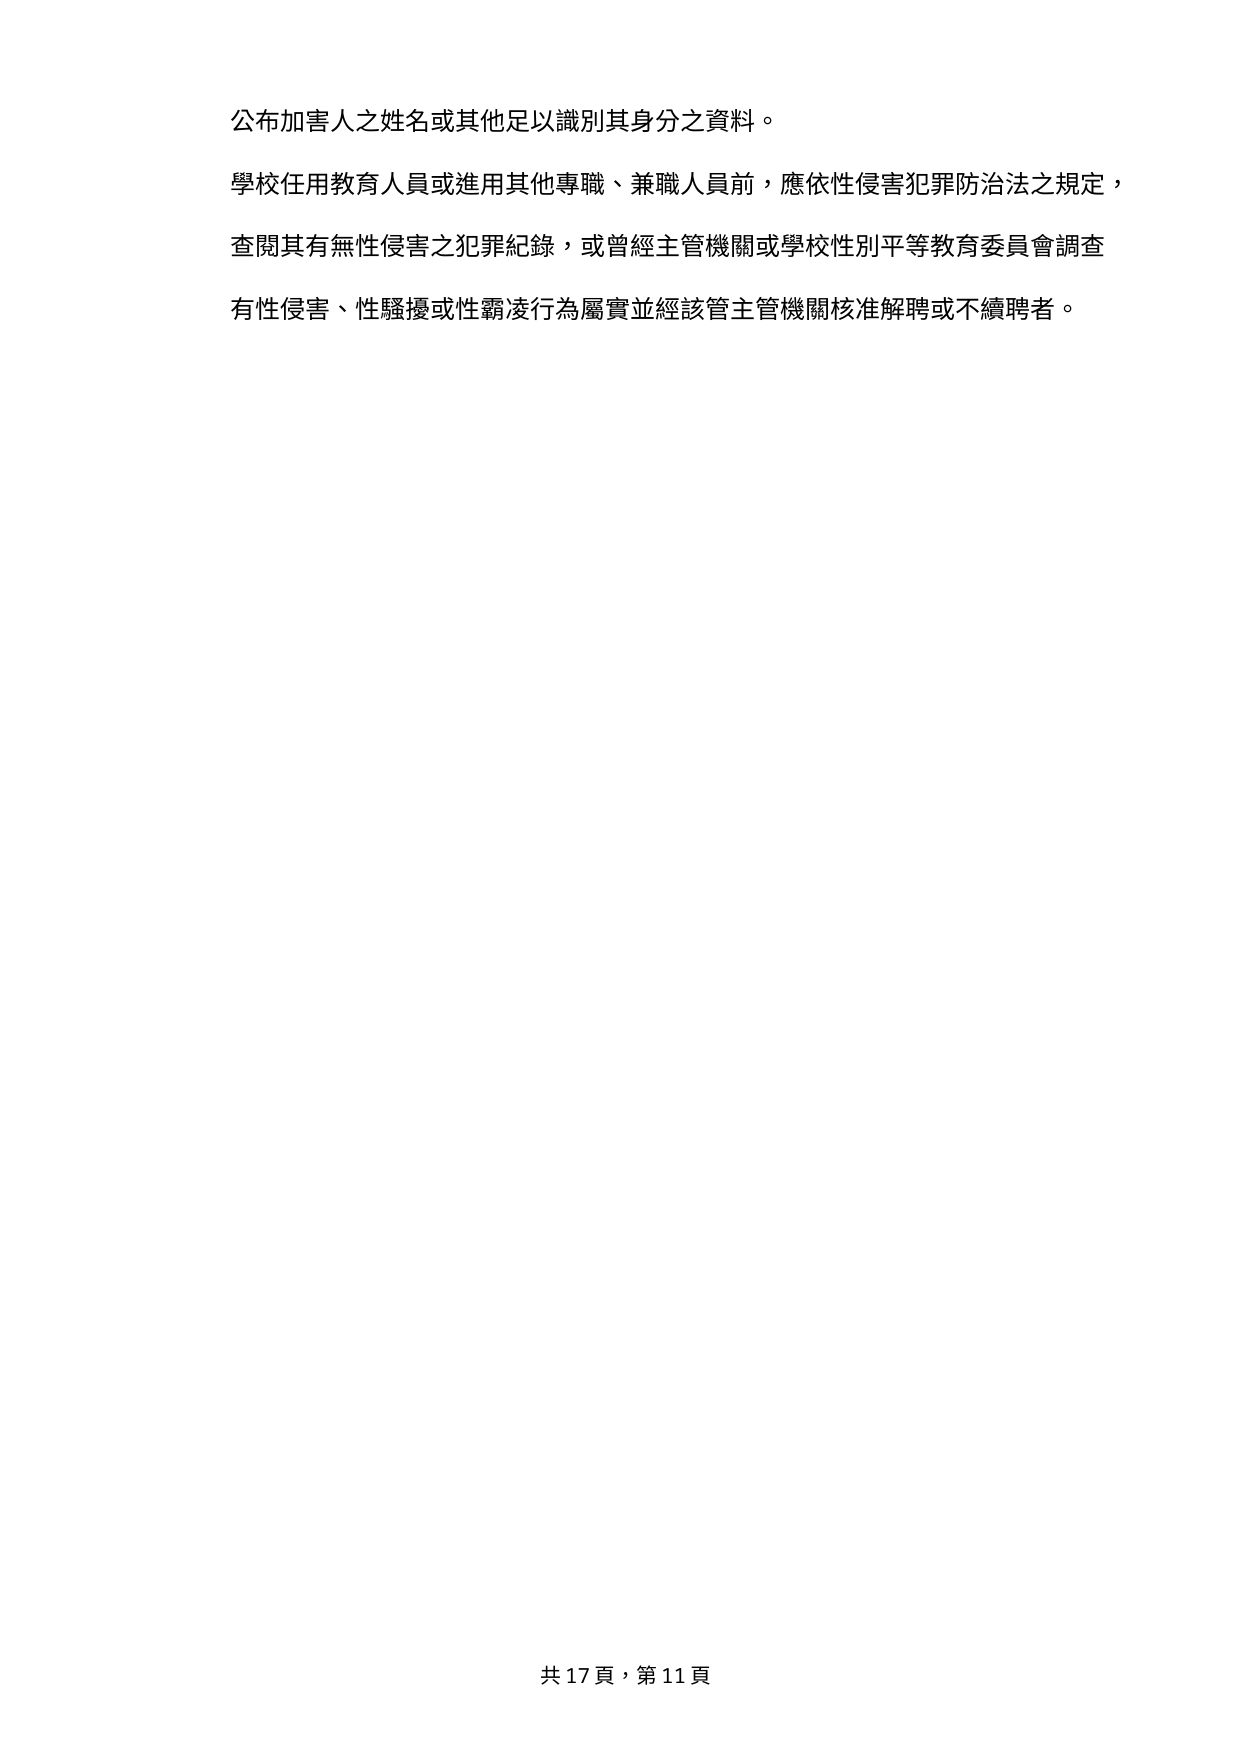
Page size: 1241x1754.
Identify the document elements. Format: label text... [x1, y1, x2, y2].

text 公布加害人之姓名或其他足以識別其身分之資料。 [231, 78, 1122, 141]
text 學校任用教育人員或進用其他專職、兼職人員前，應依性侵害犯罪防治法之規定，查閱其有無性侵害之犯罪紀錄，或曾經主管機關或學校性別平等教育委員會調查有性侵害、性騷擾或性霸凌行為屬實並經該管主管機關核准解聘或不續聘者。 [231, 141, 1122, 328]
